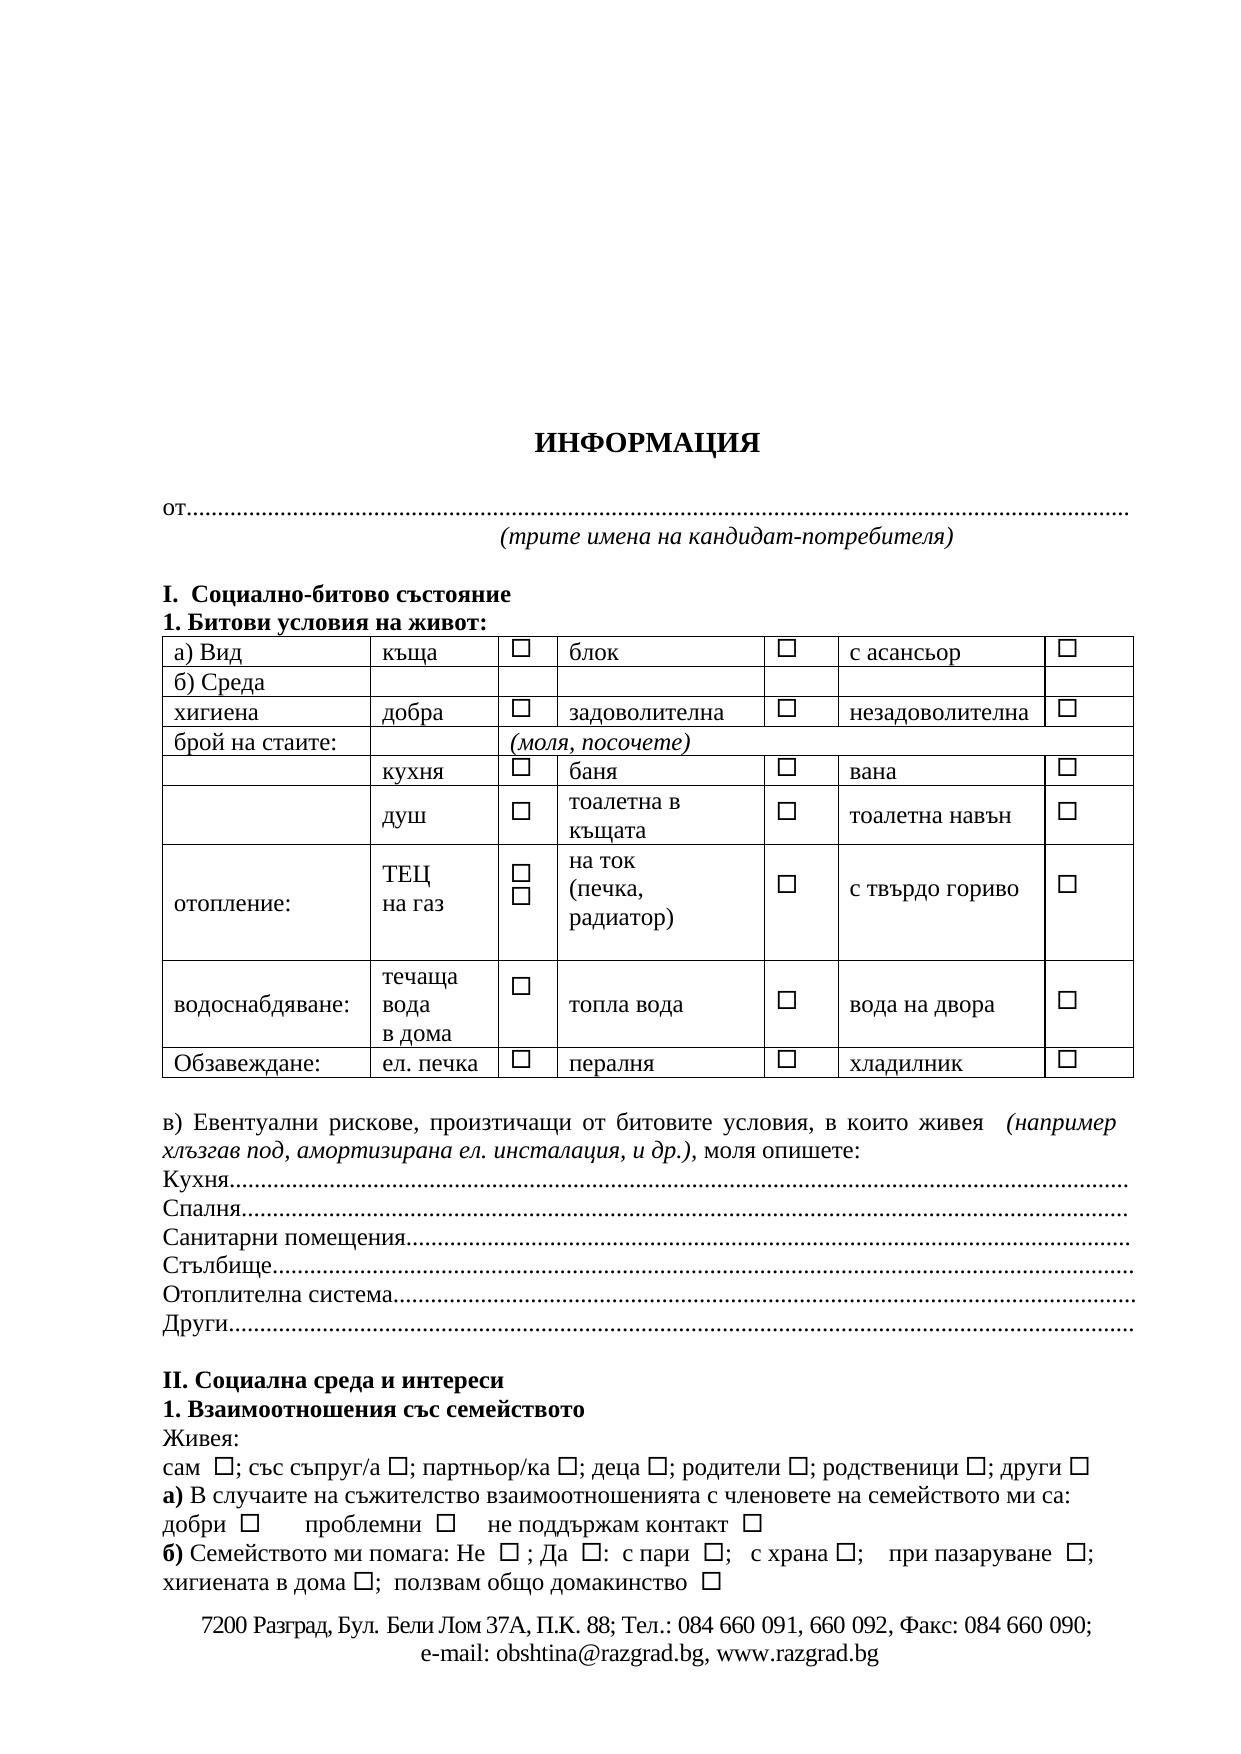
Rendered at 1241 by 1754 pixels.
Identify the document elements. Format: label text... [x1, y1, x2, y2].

table_cell пералня [558, 1048, 764, 1077]
table_cell задоволителна [558, 697, 764, 726]
text ИНФОРМАЦИЯ [162, 425, 1132, 459]
text Живея: [162, 1423, 1137, 1452]
table_cell тоалетна в къщата [558, 786, 764, 844]
text ІІ. Социална среда и интереси [162, 1365, 1137, 1394]
table_cell  [1046, 961, 1133, 1047]
table_cell  [499, 756, 557, 785]
table_cell течаща вода в дома [371, 961, 498, 1047]
table_cell [765, 667, 838, 696]
table_cell тоалетна навън [839, 786, 1044, 844]
text Спалня.............................................................................................................................................. [162, 1193, 1137, 1222]
table_cell Обзавеждане: [163, 1048, 370, 1077]
table_cell  [765, 756, 838, 785]
table_cell б) Среда [163, 667, 370, 696]
table_cell отопление: [163, 845, 370, 960]
table_cell  [499, 786, 557, 844]
text а) В случаите на съжителство взаимоотношенията с членовете на семейството ми са: [162, 1480, 1137, 1509]
text 1. Битови условия на живот: [162, 607, 1137, 636]
table_cell водоснабдяване: [163, 961, 370, 1047]
table_cell [1046, 667, 1133, 696]
text Отоплителна система....................................................................................................................... Други................................................................................................................................................. [162, 1279, 1137, 1337]
table_cell [371, 667, 498, 696]
table_cell  [765, 697, 838, 726]
table_header с асансьор [839, 637, 1044, 666]
table_cell [839, 667, 1044, 696]
table_cell  [499, 961, 557, 1047]
text б) Семейството ми помага: Не  ; Да : с пари ; с храна ; при пазаруване ; хигиената в дома ; ползвам общо домакинство  [162, 1538, 1137, 1595]
table_header  [765, 637, 838, 666]
table_cell вода на двора [839, 961, 1044, 1047]
table_cell [371, 727, 498, 755]
table_cell баня [558, 756, 764, 785]
table_cell [499, 667, 557, 696]
table_cell с твърдо гориво [839, 845, 1044, 960]
table_header  [1046, 637, 1133, 666]
text (трите имена на кандидат-потребителя) [162, 521, 1226, 550]
table_cell  [499, 1048, 557, 1077]
table_header а) Вид [163, 637, 370, 666]
text Стълбище.......................................................................................................................................... [162, 1250, 1137, 1279]
text Санитарни помещения.................................................................................................................... [162, 1222, 1137, 1250]
table_cell  [499, 697, 557, 726]
table_cell  [1046, 786, 1133, 844]
table_cell  [765, 786, 838, 844]
table_cell  [1046, 845, 1133, 960]
table_cell на ток (печка, радиатор) [558, 845, 764, 960]
table_cell  [1046, 697, 1133, 726]
table_cell [163, 786, 370, 844]
table_cell незадоволителна [839, 697, 1044, 726]
table_cell  [1046, 756, 1133, 785]
table_cell добра [371, 697, 498, 726]
table_cell [163, 756, 370, 785]
table_cell  [765, 845, 838, 960]
text Кухня................................................................................................................................................ [162, 1164, 1137, 1193]
text 1. Взаимоотношения със семейството [162, 1394, 1137, 1423]
table_header блок [558, 637, 764, 666]
table_cell кухня [371, 756, 498, 785]
table_cell топла вода [558, 961, 764, 1047]
table_cell  [1046, 1048, 1133, 1077]
table_cell (моля, посочете) [499, 727, 1133, 755]
table_cell хигиена [163, 697, 370, 726]
table_cell [558, 667, 764, 696]
table_cell ТЕЦ на газ [371, 845, 498, 960]
table_cell ел. печка [371, 1048, 498, 1077]
table_cell   [499, 845, 557, 960]
table_cell душ [371, 786, 498, 844]
table_header  [499, 637, 557, 666]
table_cell вана [839, 756, 1044, 785]
text I. Социално-битово състояние [162, 579, 1137, 607]
text в) Евентуални рискове, произтичащи от битовите условия, в които живея (например хлъзгав под, амортизирана ел. инсталация, и др.), моля опишете: [162, 1107, 1119, 1164]
text от....................................................................................................................................................... [162, 492, 1226, 521]
text сам ; със съпруг/а ; партньор/ка ; деца ; родители ; родственици ; други  [162, 1452, 1137, 1480]
table_cell  [765, 961, 838, 1047]
table_cell брой на стаите: [163, 727, 370, 755]
table_header къща [371, 637, 498, 666]
text добри  проблемни  не поддържам контакт  [162, 1509, 1137, 1538]
table_cell хладилник [839, 1048, 1044, 1077]
table_cell  [765, 1048, 838, 1077]
